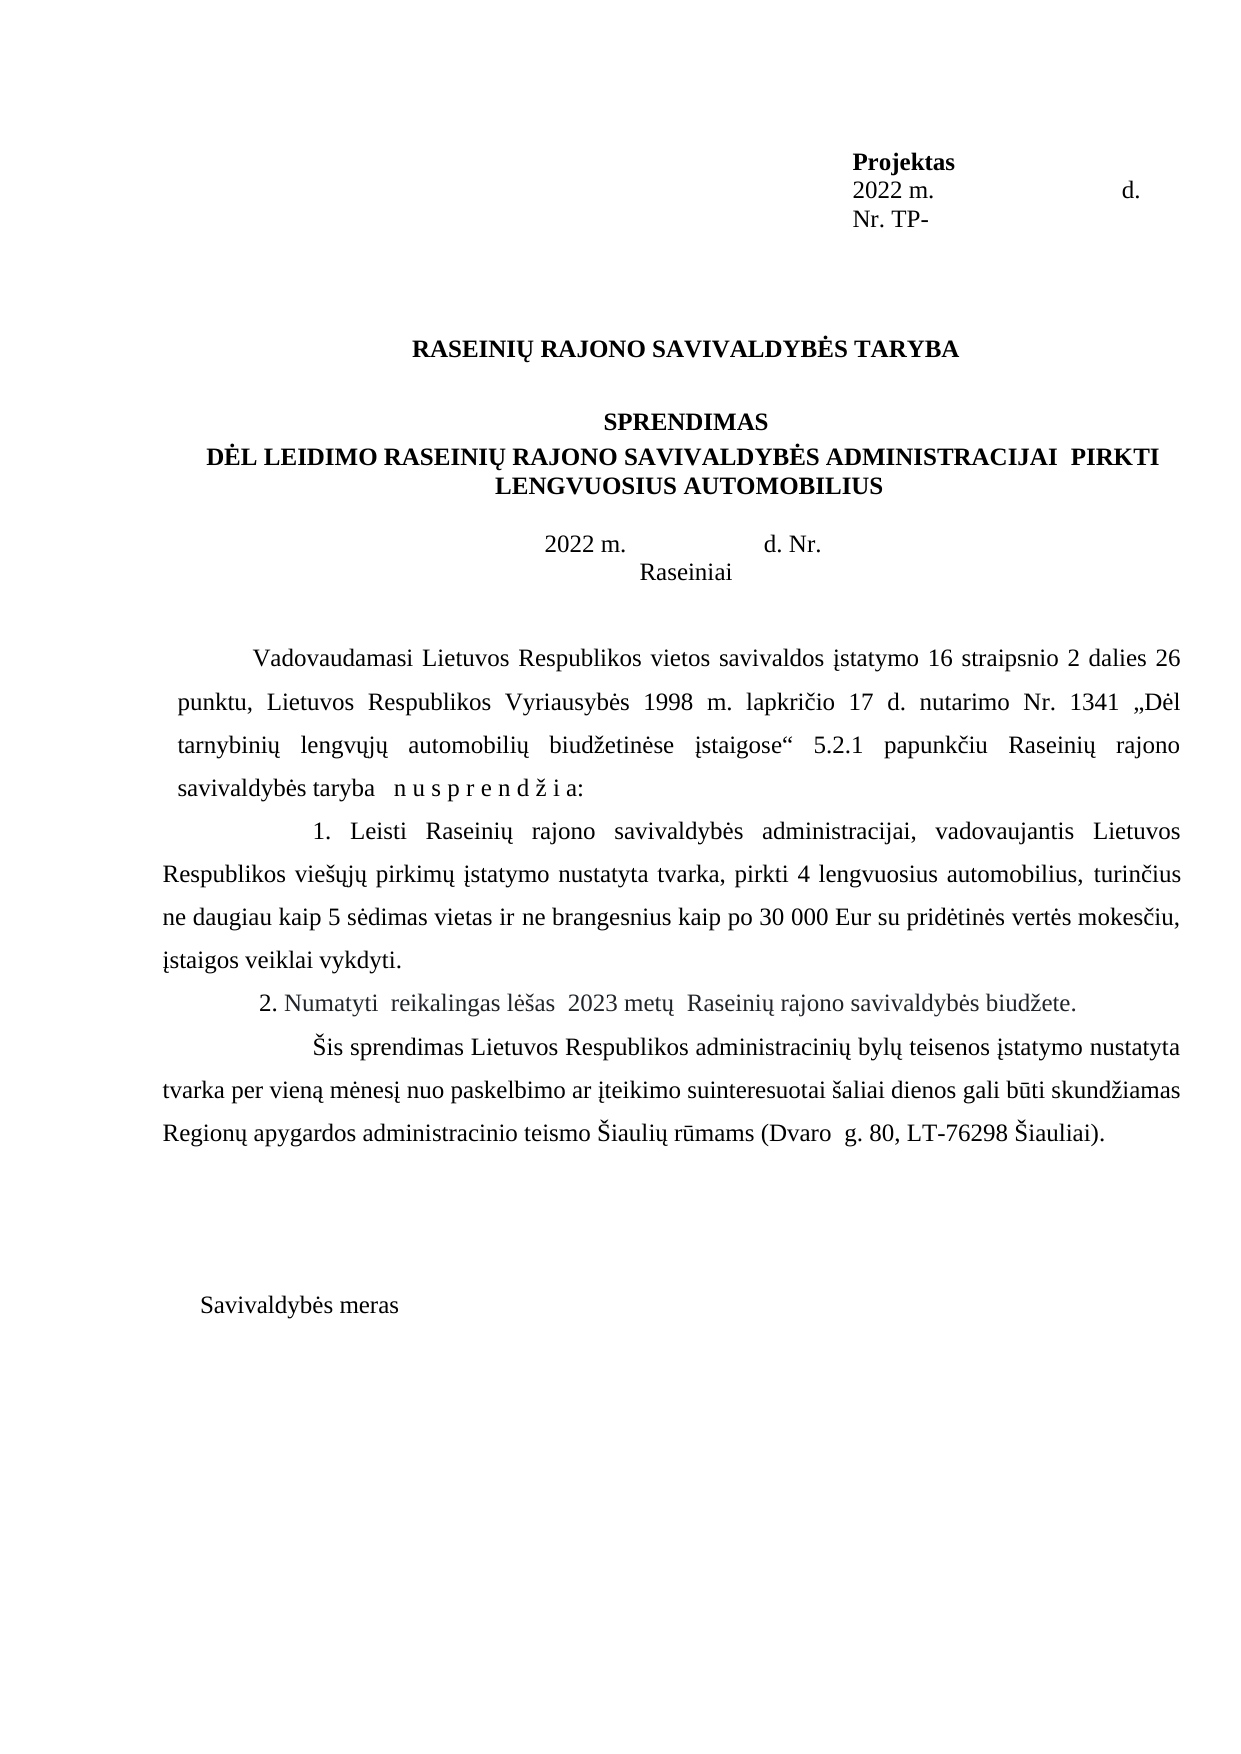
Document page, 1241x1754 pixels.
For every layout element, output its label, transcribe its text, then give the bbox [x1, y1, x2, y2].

table_header [824, 1290, 1192, 1326]
table_cell DĖL LEIDIMO RASEINIŲ RAJONO SAVIVALDYBĖS ADMINISTRACIJAI PIRKTI LENGVUOSIUS AUTOMOBILIUS [177, 443, 1194, 500]
table_header [573, 1290, 823, 1326]
text Šis sprendimas Lietuvos Respublikos administracinių bylų teisenos įstatymo nustatyta tvarka per vieną mėnesį nuo paskelbimo ar įteikimo suinteresuotai šaliai dienos gali būti skundžiamas Regionų apygardos administracinio teismo Šiaulių rūmams (Dvaro g. 80, LT-76298 Šiauliai). [162, 1032, 1181, 1147]
text 2. Numatyti reikalingas lėšas 2023 metų Raseinių rajono savivaldybės biudžete. [259, 988, 1181, 1017]
table_cell SPRENDIMAS [177, 407, 1194, 442]
text Nr. TP- [177, 204, 1181, 233]
text Projektas [177, 147, 1181, 176]
text 2022 m. d. [177, 176, 1181, 204]
table_cell RASEINIŲ RAJONO SAVIVALDYBĖS TARYBA [177, 335, 1194, 407]
table_header [177, 262, 1194, 334]
text 1. Leisti Raseinių rajono savivaldybės administracijai, vadovaujantis Lietuvos Respublikos viešųjų pirkimų įstatymo nustatyta tvarka, pirkti 4 lengvuosius automobilius, turinčius ne daugiau kaip 5 sėdimas vietas ir ne brangesnius kaip po 30 000 Eur su pridėtinės vertės mokesčiu, įstaigos veiklai vykdyti. [162, 816, 1181, 974]
text Vadovaudamasi Lietuvos Respublikos vietos savivaldos įstatymo 16 straipsnio 2 dalies 26 punktu, Lietuvos Respublikos Vyriausybės 1998 m. lapkričio 17 d. nutarimo Nr. 1341 „Dėl tarnybinių lengvųjų automobilių biudžetinėse įstaigose“ 5.2.1 papunkčiu Raseinių rajono savivaldybės taryba n u s p r e n d ž i a: [177, 643, 1181, 802]
table_header Savivaldybės meras [189, 1290, 572, 1326]
table_cell 2022 m. d. Nr. Raseiniai [177, 500, 1194, 600]
